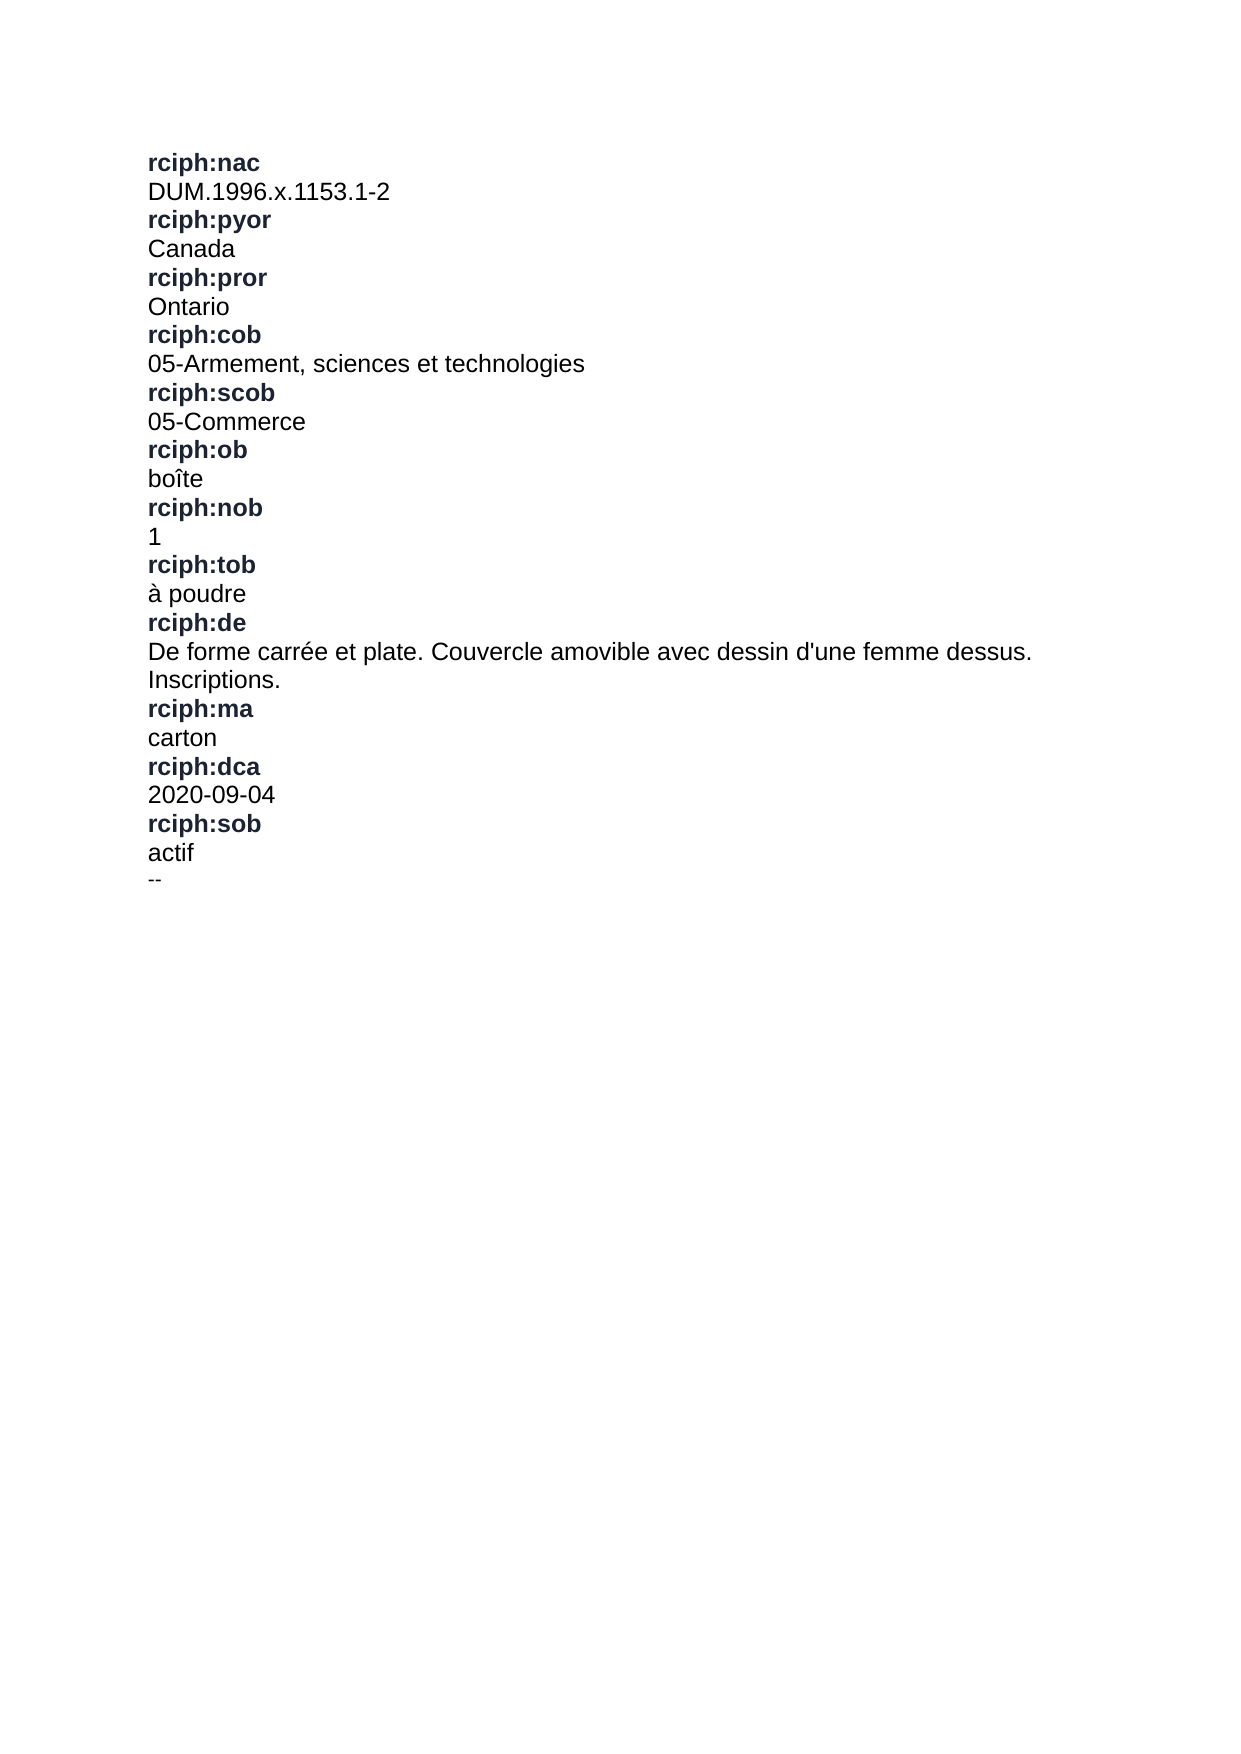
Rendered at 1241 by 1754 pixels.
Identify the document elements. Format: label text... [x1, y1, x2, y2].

text rciph:ob [148, 435, 1092, 464]
text 1 [148, 521, 1092, 550]
text -- [148, 866, 1092, 890]
text rciph:nac [148, 148, 1092, 176]
text rciph:tob [148, 550, 1092, 579]
text rciph:scob [148, 378, 1092, 406]
text De forme carrée et plate. Couvercle amovible avec dessin d'une femme dessus. Inscriptions. [148, 636, 1092, 694]
text Canada [148, 234, 1092, 263]
text Ontario [148, 291, 1092, 320]
text boîte [148, 464, 1092, 493]
text rciph:dca [148, 751, 1092, 780]
text rciph:cob [148, 320, 1092, 349]
text rciph:de [148, 608, 1092, 636]
text carton [148, 723, 1092, 751]
text actif [148, 838, 1092, 866]
text rciph:sob [148, 809, 1092, 838]
text 2020-09-04 [148, 780, 1092, 809]
text 05-Armement, sciences et technologies [148, 349, 1092, 378]
text à poudre [148, 579, 1092, 608]
text rciph:pror [148, 263, 1092, 291]
text 05-Commerce [148, 406, 1092, 435]
text rciph:nob [148, 493, 1092, 521]
text rciph:pyor [148, 205, 1092, 234]
text DUM.1996.x.1153.1-2 [148, 176, 1092, 205]
text rciph:ma [148, 694, 1092, 723]
